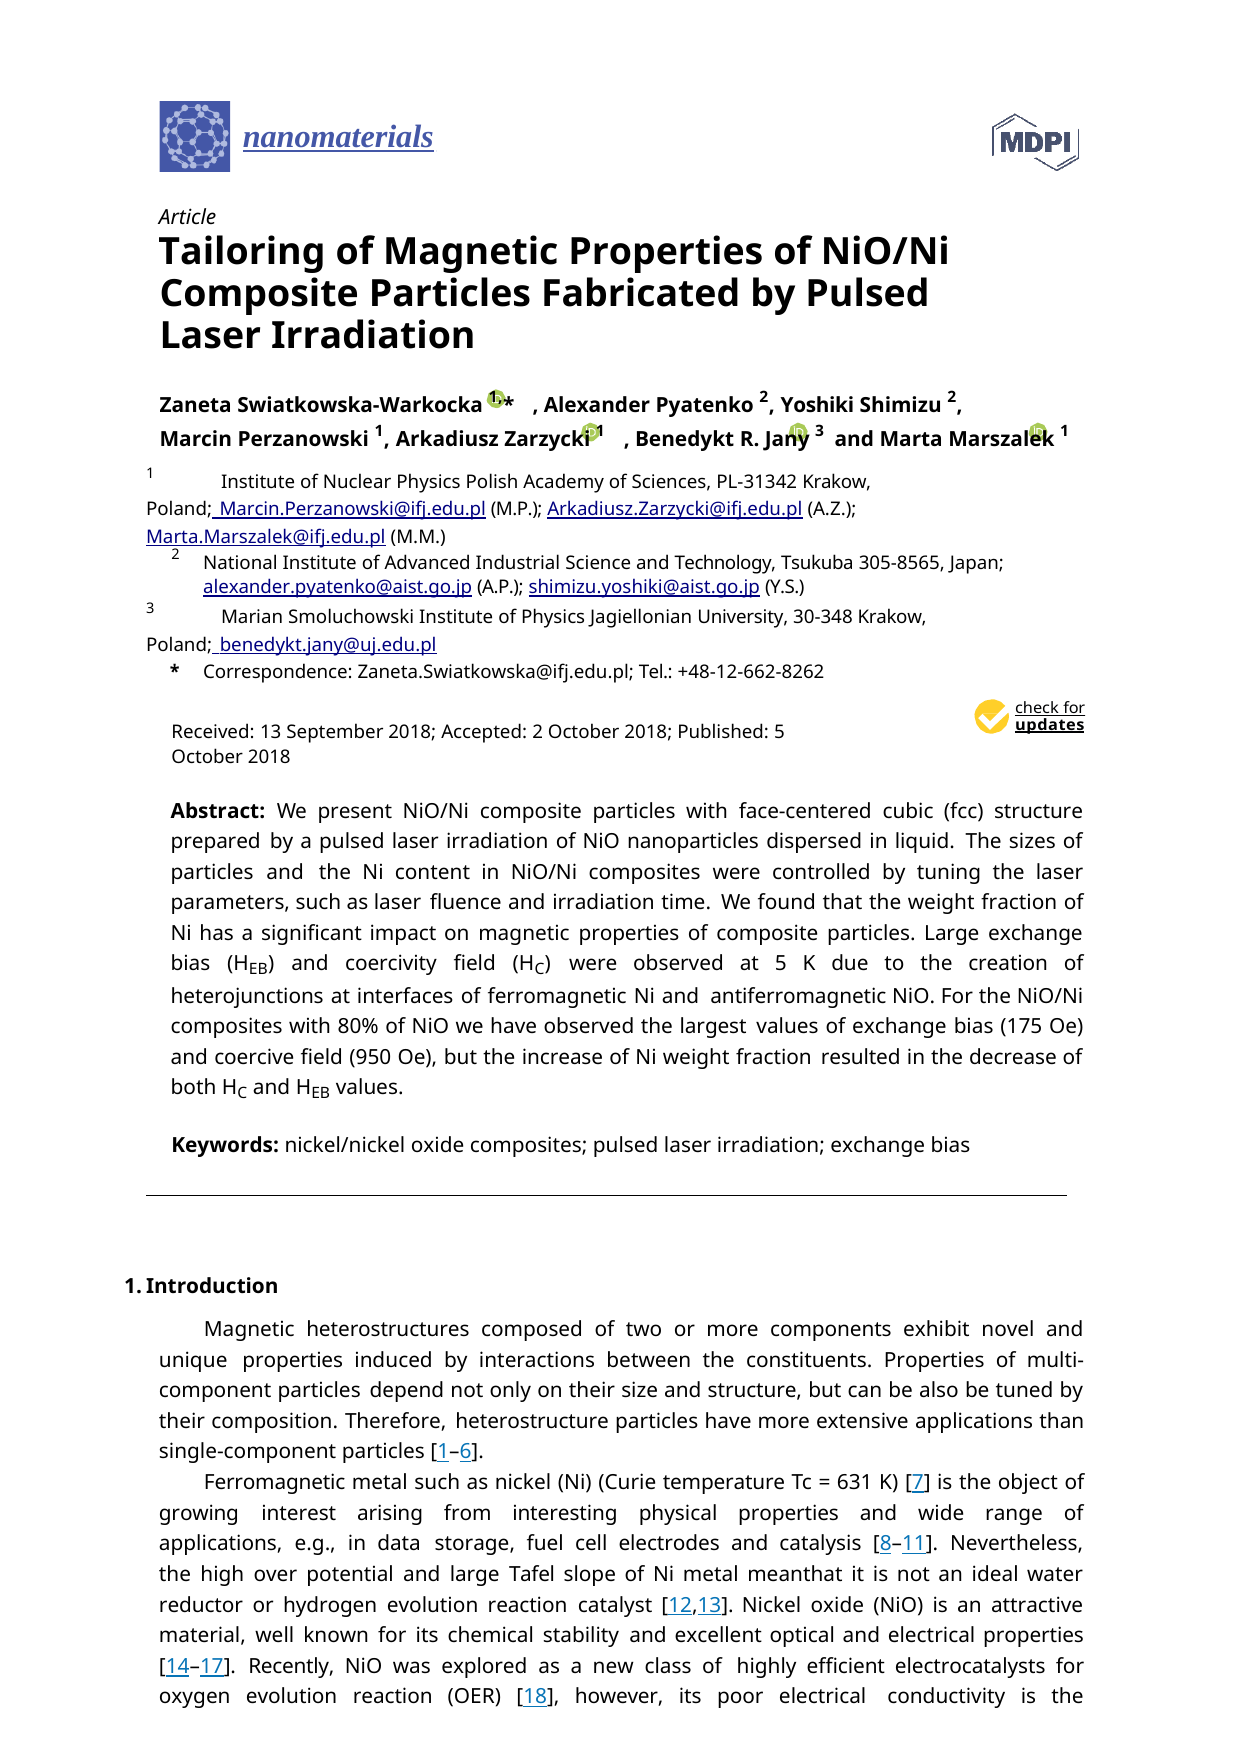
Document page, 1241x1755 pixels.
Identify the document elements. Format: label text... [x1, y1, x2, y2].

text alexander.pyatenko@aist.go.jp (A.P.); shimizu.yoshiki@aist.go.jp (Y.S.) [203, 576, 1095, 598]
text Received: 13 September 2018; Accepted: 2 October 2018; Published: 5 October 2018 [171, 718, 854, 769]
text check for [1015, 699, 1095, 717]
text Marcin Perzanowski 1, Arkadiusz Zarzycki 1 , Benedykt R. Jany 3 and Marta Marszalek 1 [159, 419, 1095, 452]
text updates [1015, 717, 1095, 733]
text Keywords: nickel/nickel oxide composites; pulsed laser irradiation; exchange bias [171, 1130, 1095, 1158]
text [1080, 118, 1095, 155]
list Institute of Nuclear Physics Polish Academy of Sciences, PL-31342 Krakow, Poland; Marcin.Perzanowski@ifj.edu.pl (M.P.); Arkadiusz.Zarzycki@ifj.edu.pl (A.Z.); Marta.Marszalek@ifj.edu.pl (M.M.) [146, 463, 892, 548]
text Tailoring of Magnetic Properties of NiO/Ni Composite Particles Fabricated by Pulsed Laser Irradiation [158, 231, 951, 357]
text Article [159, 205, 1095, 229]
text Ferromagnetic metal such as nickel (Ni) (Curie temperature Tc = 631 K) [7] is the object of growing interest arising from interesting physical properties and wide range of applications, e.g., in data storage, fuel cell electrodes and catalysis [8–11]. Nevertheless, the high over potential and large Tafel slope of Ni metal meanthat it is not an ideal water reductor or hydrogen evolution reaction catalyst [12,13]. Nickel oxide (NiO) is an attractive material, well known for its chemical stability and excellent optical and electrical properties [14–17]. Recently, NiO was explored as a new class of highly efficient electrocatalysts for oxygen evolution reaction (OER) [18], however, its poor electrical conductivity is the [159, 1467, 1084, 1710]
list Marian Smoluchowski Institute of Physics Jagiellonian University, 30-348 Krakow, Poland; benedykt.jany@uj.edu.pl [146, 598, 949, 656]
text Abstract: We present NiO/Ni composite particles with face-centered cubic (fcc) structure prepared by a pulsed laser irradiation of NiO nanoparticles dispersed in liquid. The sizes of particles and the Ni content in NiO/Ni composites were controlled by tuning the laser parameters, such as laser fluence and irradiation time. We found that the weight fraction of Ni has a significant impact on magnetic properties of composite particles. Large exchange bias (HEB) and coercivity field (HC) were observed at 5 K due to the creation of heterojunctions at interfaces of ferromagnetic Ni and antiferromagnetic NiO. For the NiO/Ni composites with 80% of NiO we have observed the largest values of exchange bias (175 Oe) and coercive field (950 Oe), but the increase of Ni weight fraction resulted in the decrease of both HC and HEB values. [170, 796, 1083, 1103]
text nanomaterials [243, 118, 992, 155]
text Magnetic heterostructures composed of two or more components exhibit novel and unique properties induced by interactions between the constituents. Properties of multi-component particles depend not only on their size and structure, but can be also be tuned by their composition. Therefore, heterostructure particles have more extensive applications than single-component particles [1–6]. [159, 1314, 1084, 1465]
list Introduction [124, 1271, 1095, 1299]
list National Institute of Advanced Industrial Science and Technology, Tsukuba 305-8565, Japan; [171, 550, 1095, 574]
subtitle Zaneta Swiatkowska-Warkocka 1,* , Alexander Pyatenko 2, Yoshiki Shimizu 2, [159, 386, 1095, 419]
text * Correspondence: Zaneta.Swiatkowska@ifj.edu.pl; Tel.: +48-12-662-8262 [169, 658, 1095, 684]
